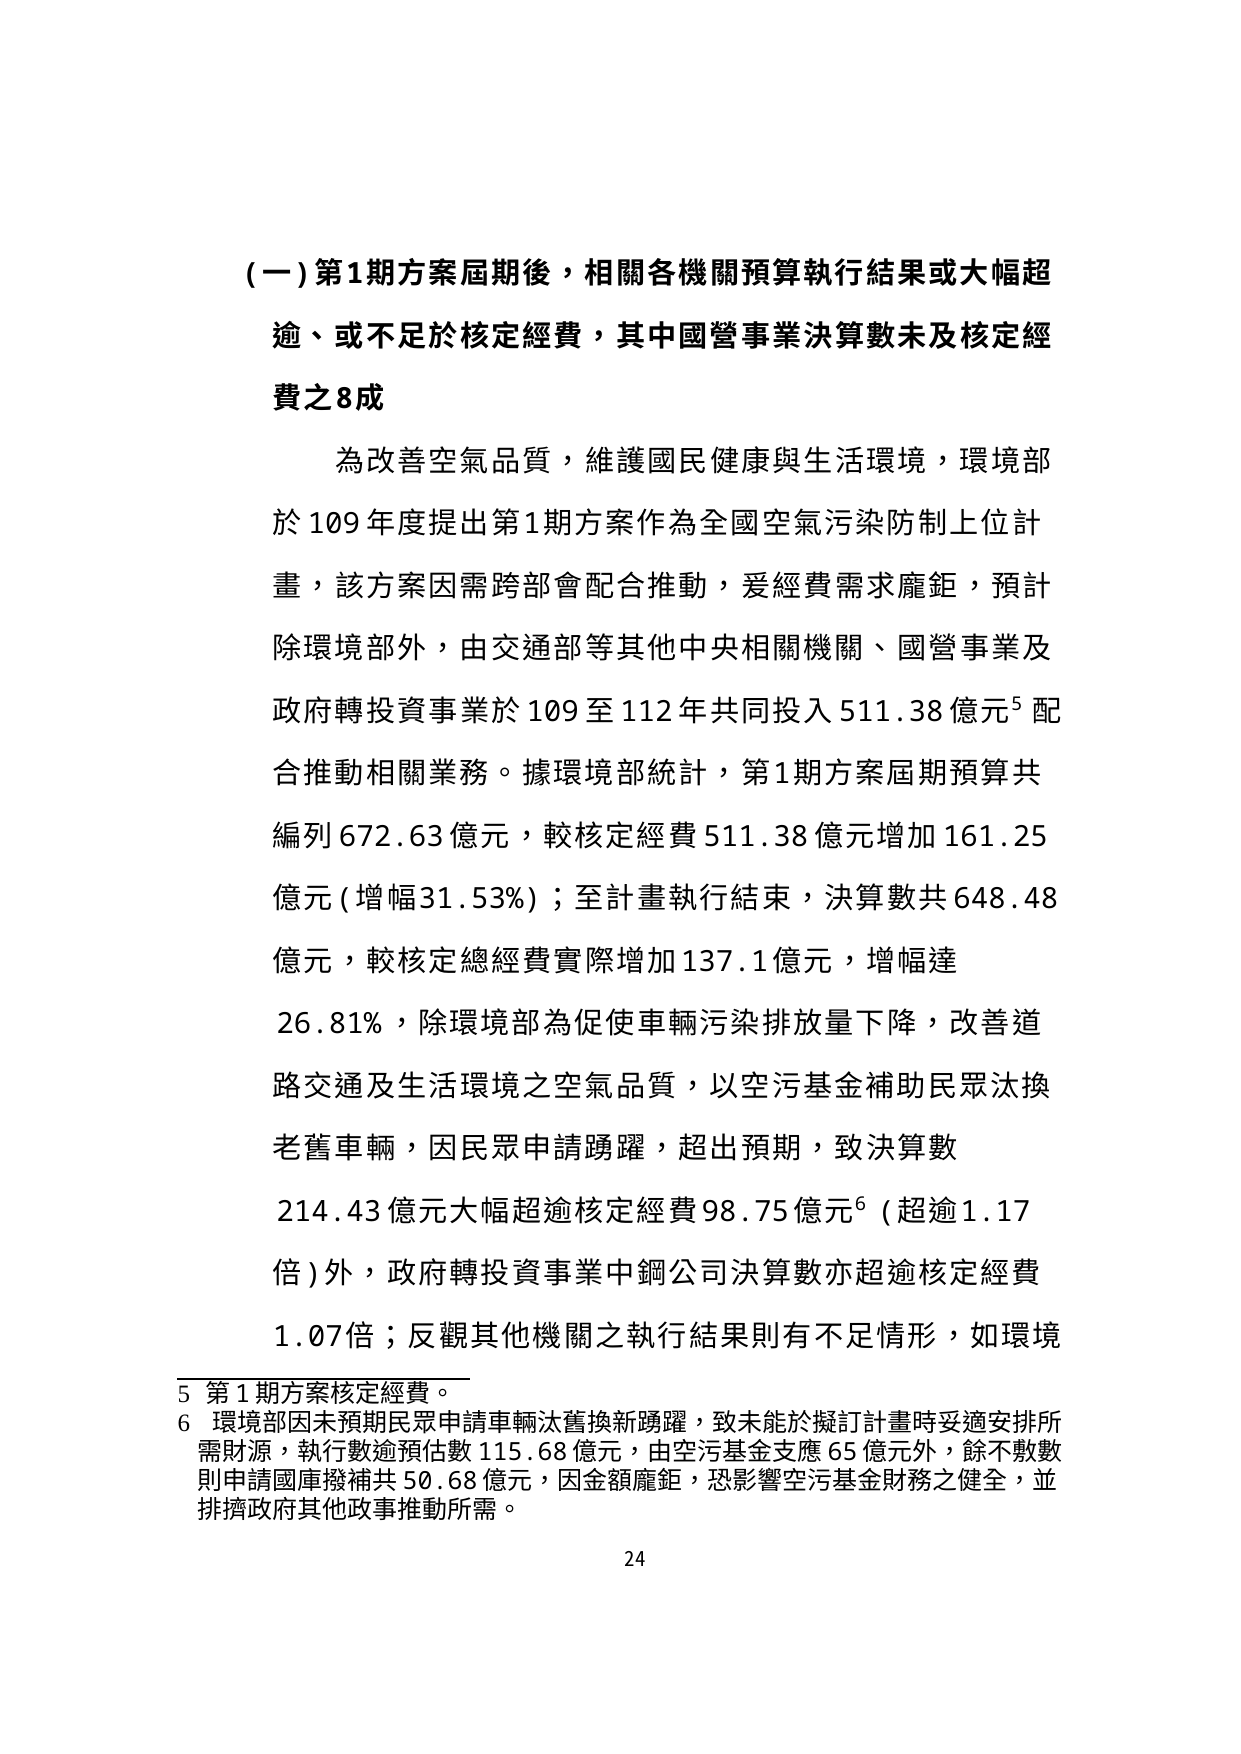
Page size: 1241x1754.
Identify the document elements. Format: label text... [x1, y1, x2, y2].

text 第1期方案核定經費。 [177, 1379, 1063, 1408]
text 環境部因未預期民眾申請車輛汰舊換新踴躍，致未能於擬訂計畫時妥適安排所需財源，執行數逾預估數115.68億元，由空污基金支應65億元外，餘不敷數則申請國庫撥補共50.68億元，因金額龐鉅，恐影響空污基金財務之健全，並排擠政府其他政事推動所需。 [177, 1408, 1063, 1525]
text (一)第1期方案屆期後，相關各機關預算執行結果或大幅超逾、或不足於核定經費，其中國營事業決算數未及核定經費之8成 [236, 229, 1063, 417]
text 為改善空氣品質，維護國民健康與生活環境，環境部於109年度提出第1期方案作為全國空氣污染防制上位計畫，該方案因需跨部會配合推動，爰經費需求龐鉅，預計除環境部外，由交通部等其他中央相關機關、國營事業及政府轉投資事業於109至112年共同投入511.38億元配合推動相關業務。據環境部統計，第1期方案屆期預算共編列672.63億元，較核定經費511.38億元增加161.25億元(增幅31.53%)；至計畫執行結束，決算數共648.48億元，較核定總經費實際增加137.1億元，增幅達26.81%，除環境部為促使車輛污染排放量下降，改善道路交通及生活環境之空氣品質，以空污基金補助民眾汰換老舊車輛，因民眾申請踴躍，超出預期，致決算數214.43億元大幅超逾核定經費98.75億元(超逾1.17倍)外，政府轉投資事業中鋼公司決算數亦超逾核定經費1.07倍；反觀其他機關之執行結果則有不足情形，如環境 [266, 417, 1063, 1354]
